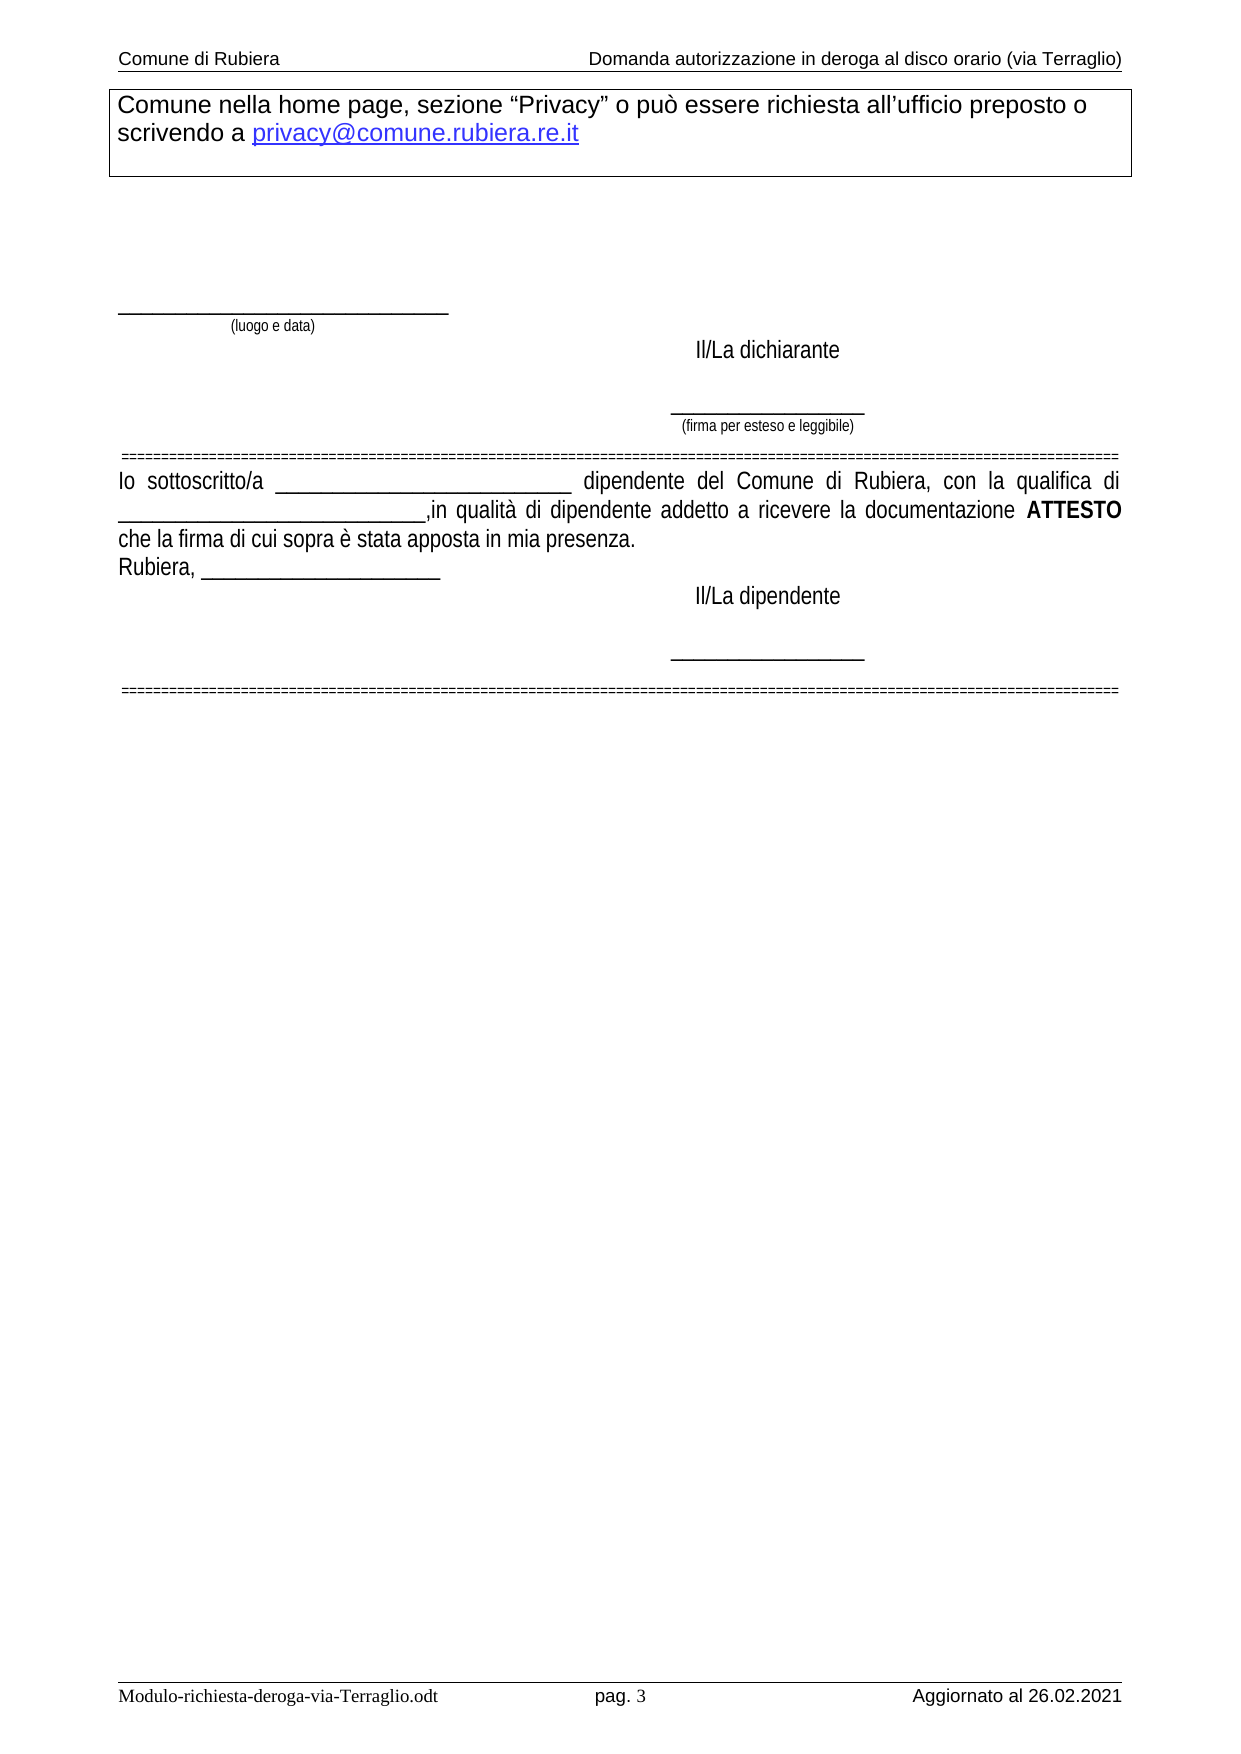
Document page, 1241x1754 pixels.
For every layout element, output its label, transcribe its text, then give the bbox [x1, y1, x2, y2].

text Il/La dipendente [118, 581, 1122, 609]
text Il/La dichiarante [118, 335, 1122, 363]
text _____________________________ [118, 287, 1122, 316]
text _________________ [118, 633, 1122, 662]
text Rubiera, _____________________ [118, 552, 1122, 581]
text ============================================================================================================================= [118, 681, 1122, 700]
text ============================================================================================================================= [118, 447, 1122, 466]
text (luogo e data) [231, 316, 1122, 335]
text (firma per esteso e leggibile) [118, 416, 1122, 435]
text Io sottoscritto/a __________________________ dipendente del Comune di Rubiera, con la qualifica di ___________________________,in qualità di dipendente addetto a ricevere la documentazione ATTESTO che la firma di cui sopra è stata apposta in mia presenza. [118, 466, 1122, 552]
text _________________ [118, 387, 1122, 416]
table_header Comune nella home page, sezione “Privacy” o può essere richiesta all’ufficio preposto o scrivendo a privacy@comune.rubiera.re.it [110, 90, 1131, 176]
